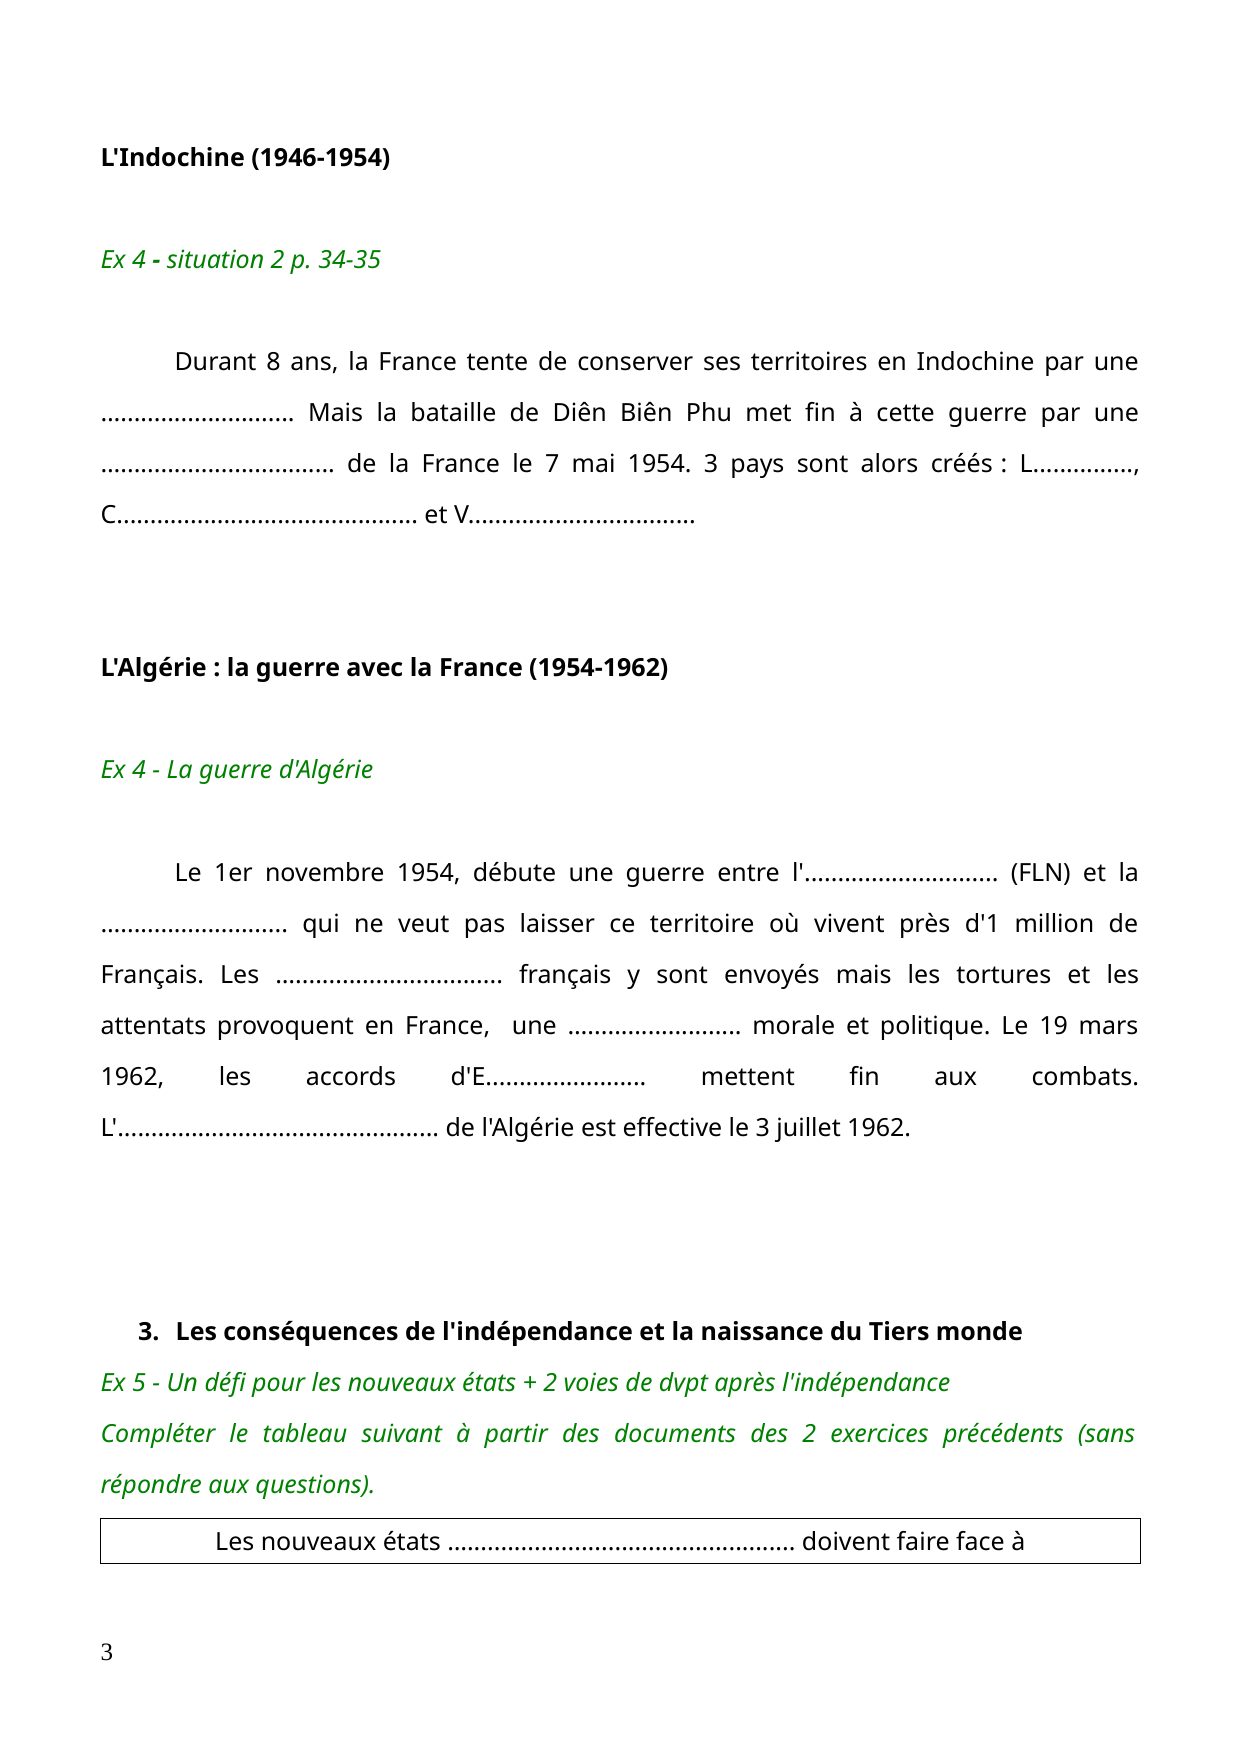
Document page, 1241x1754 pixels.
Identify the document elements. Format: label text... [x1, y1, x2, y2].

text L'Indochine (1946-1954) [100, 139, 1140, 174]
text L'Algérie : la guerre avec la France (1954-1962) [100, 650, 1140, 684]
list Les conséquences de l'indépendance et la naissance du Tiers monde [138, 1313, 1140, 1348]
text Ex 4 - La guerre d'Algérie [100, 752, 1140, 786]
text Ex 5 - Un défi pour les nouveaux états + 2 voies de dvpt après l'indépendance [100, 1364, 1140, 1399]
table_header Les nouveaux états …................................................. doivent faire face à [101, 1519, 1140, 1563]
text Compléter le tableau suivant à partir des documents des 2 exercices précédents (sans répondre aux questions). [100, 1416, 1140, 1501]
text Le 1er novembre 1954, débute une guerre entre l'............................. (FLN) et la …......................... qui ne veut pas laisser ce territoire où vivent près d'1 million de Français. Les …............................... français y sont envoyés mais les tortures et les attentats provoquent en France, une …....................... morale et politique. Le 19 mars 1962, les accords d'E........................ mettent fin aux combats. L'................................................ de l'Algérie est effective le 3 juillet 1962. [100, 854, 1140, 1143]
text Ex 4 - situation 2 p. 34-35 [100, 242, 1140, 276]
text Durant 8 ans, la France tente de conserver ses territoires en Indochine par une ….......................... Mais la bataille de Diên Biên Phu met fin à cette guerre par une …................................ de la France le 7 mai 1954. 3 pays sont alors créés : L..............., C............................................. et V.................................. [100, 344, 1140, 531]
